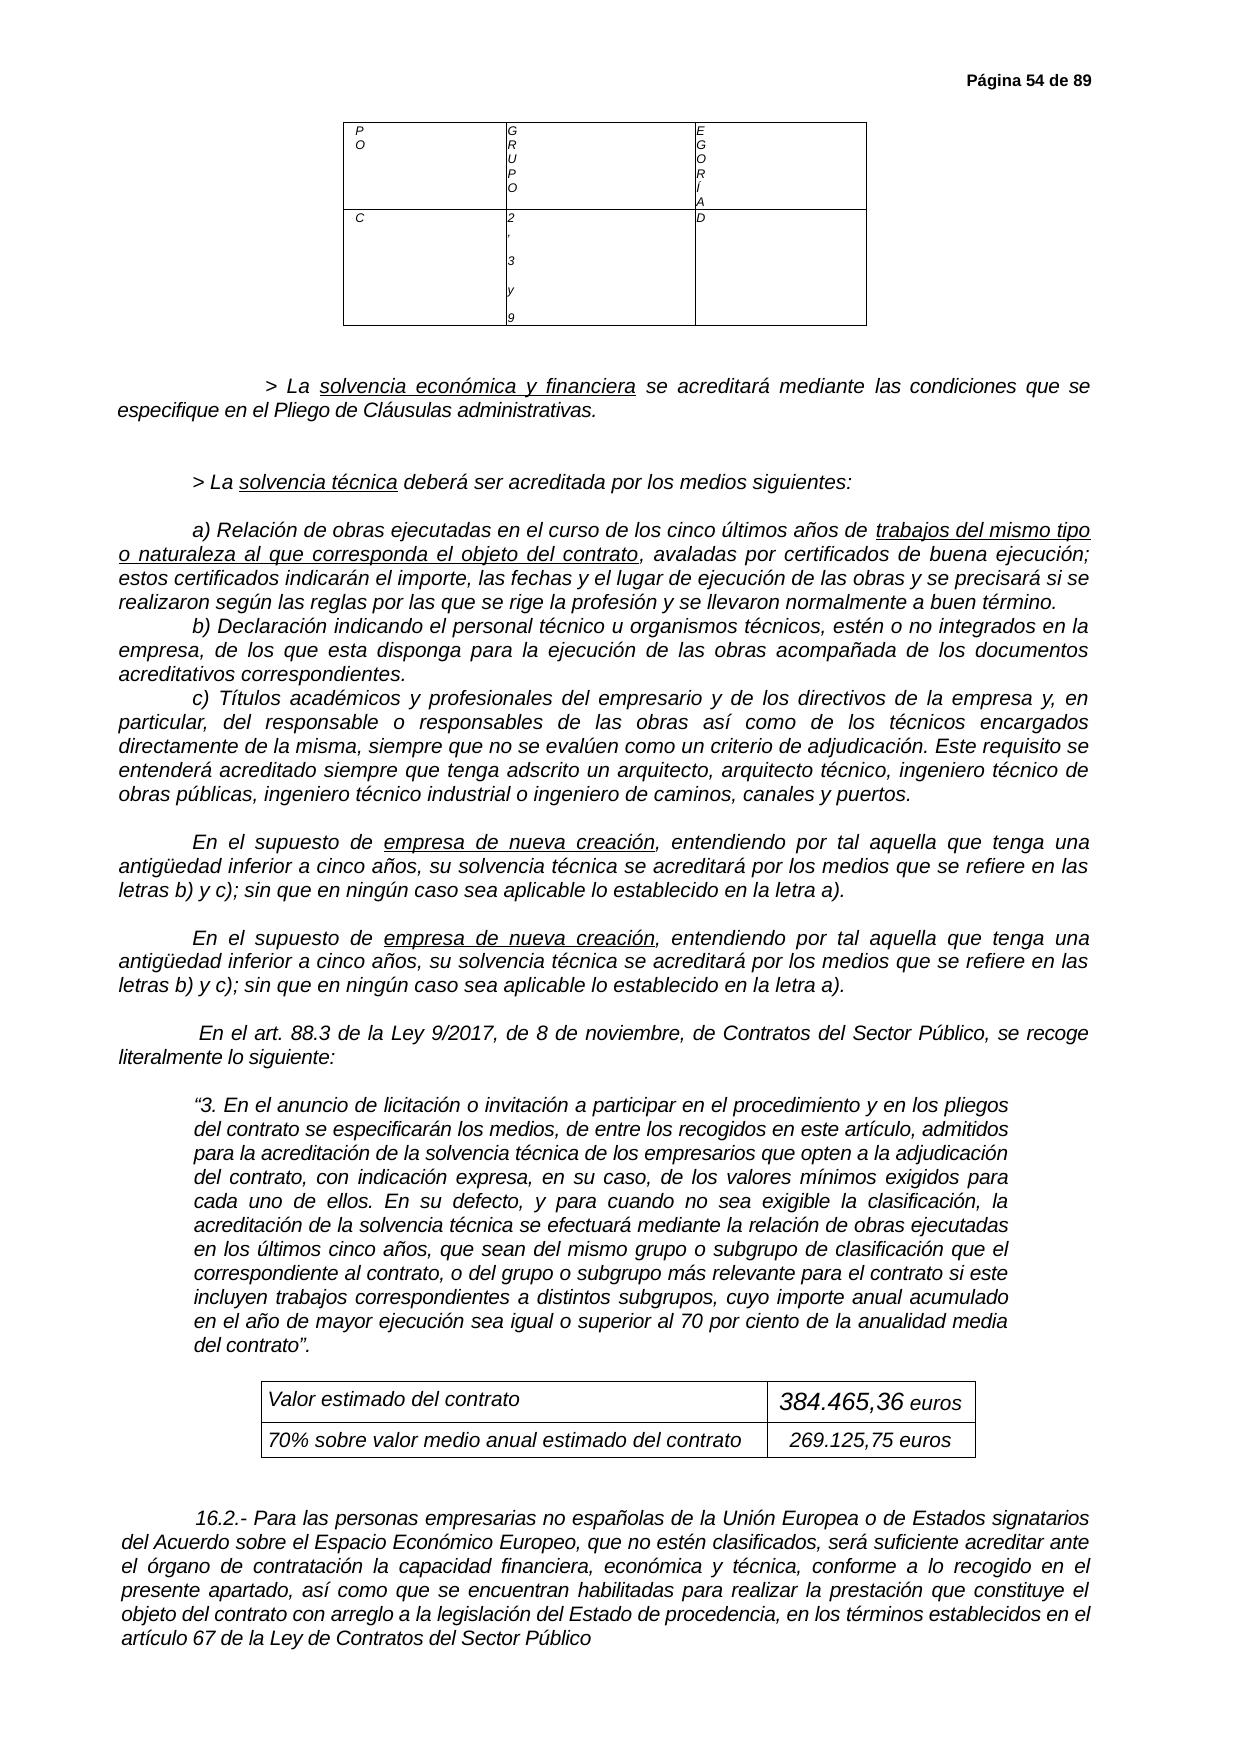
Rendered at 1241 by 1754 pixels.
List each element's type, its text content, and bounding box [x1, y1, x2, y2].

table_header Valor estimado del contrato [262, 1382, 767, 1421]
table_cell 70% sobre valor medio anual estimado del contrato [262, 1423, 767, 1457]
text 16.2.- Para las personas empresarias no españolas de la Unión Europea o de Estados signatarios del Acuerdo sobre el Espacio Económico Europeo, que no estén clasificados, será suficiente acreditar ante el órgano de contratación la capacidad financiera, económica y técnica, conforme a lo recogido en el presente apartado, así como que se encuentran habilitadas para realizar la prestación que constituye el objeto del contrato con arreglo a la legislación del Estado de procedencia, en los términos establecidos en el artículo 67 de la Ley de Contratos del Sector Público [121, 1506, 1092, 1649]
text En el supuesto de empresa de nueva creación, entendiendo por tal aquella que tenga una antigüedad inferior a cinco años, su solvencia técnica se acreditará por los medios que se refiere en las letras b) y c); sin que en ningún caso sea aplicable lo establecido en la letra a). [118, 925, 1092, 997]
text > La solvencia técnica deberá ser acreditada por los medios siguientes: [118, 470, 1092, 494]
table_cell C [344, 210, 506, 325]
table_header EGORÍA [696, 123, 866, 209]
table_header 384.465,36 euros [768, 1382, 975, 1421]
text > La solvencia económica y financiera se acreditará mediante las condiciones que se especifique en el Pliego de Cláusulas administrativas. [117, 374, 1092, 422]
table_header PO [344, 123, 506, 209]
text En el art. 88.3 de la Ley 9/2017, de 8 de noviembre, de Contratos del Sector Público, se recoge literalmente lo siguiente: [118, 1021, 1092, 1069]
text a) Relación de obras ejecutadas en el curso de los cinco últimos años de trabajos del mismo tipo o naturaleza al que corresponda el objeto del contrato, avaladas por certificados de buena ejecución; estos certificados indicarán el importe, las fechas y el lugar de ejecución de las obras y se precisará si se realizaron según las reglas por las que se rige la profesión y se llevaron normalmente a buen término. [118, 518, 1092, 614]
table_cell D [696, 210, 866, 325]
table_cell 269.125,75 euros [768, 1423, 975, 1457]
text b) Declaración indicando el personal técnico u organismos técnicos, estén o no integrados en la empresa, de los que esta disponga para la ejecución de las obras acompañada de los documentos acreditativos correspondientes. [118, 614, 1092, 686]
table_header GRUPO [507, 123, 695, 209]
text En el supuesto de empresa de nueva creación, entendiendo por tal aquella que tenga una antigüedad inferior a cinco años, su solvencia técnica se acreditará por los medios que se refiere en las letras b) y c); sin que en ningún caso sea aplicable lo establecido en la letra a). [118, 829, 1092, 901]
text c) Títulos académicos y profesionales del empresario y de los directivos de la empresa y, en particular, del responsable o responsables de las obras así como de los técnicos encargados directamente de la misma, siempre que no se evalúen como un criterio de adjudicación. Este requisito se entenderá acreditado siempre que tenga adscrito un arquitecto, arquitecto técnico, ingeniero técnico de obras públicas, ingeniero técnico industrial o ingeniero de caminos, canales y puertos. [118, 686, 1092, 806]
text “3. En el anuncio de licitación o invitación a participar en el procedimiento y en los pliegos del contrato se especificarán los medios, de entre los recogidos en este artículo, admitidos para la acreditación de la solvencia técnica de los empresarios que opten a la adjudicación del contrato, con indicación expresa, en su caso, de los valores mínimos exigidos para cada uno de ellos. En su defecto, y para cuando no sea exigible la clasificación, la acreditación de la solvencia técnica se efectuará mediante la relación de obras ejecutadas en los últimos cinco años, que sean del mismo grupo o subgrupo de clasificación que el correspondiente al contrato, o del grupo o subgrupo más relevante para el contrato si este incluyen trabajos correspondientes a distintos subgrupos, cuyo importe anual acumulado en el año de mayor ejecución sea igual o superior al 70 por ciento de la anualidad media del contrato”. [193, 1093, 1011, 1357]
table_cell 2, 3 y 9 [507, 210, 695, 325]
